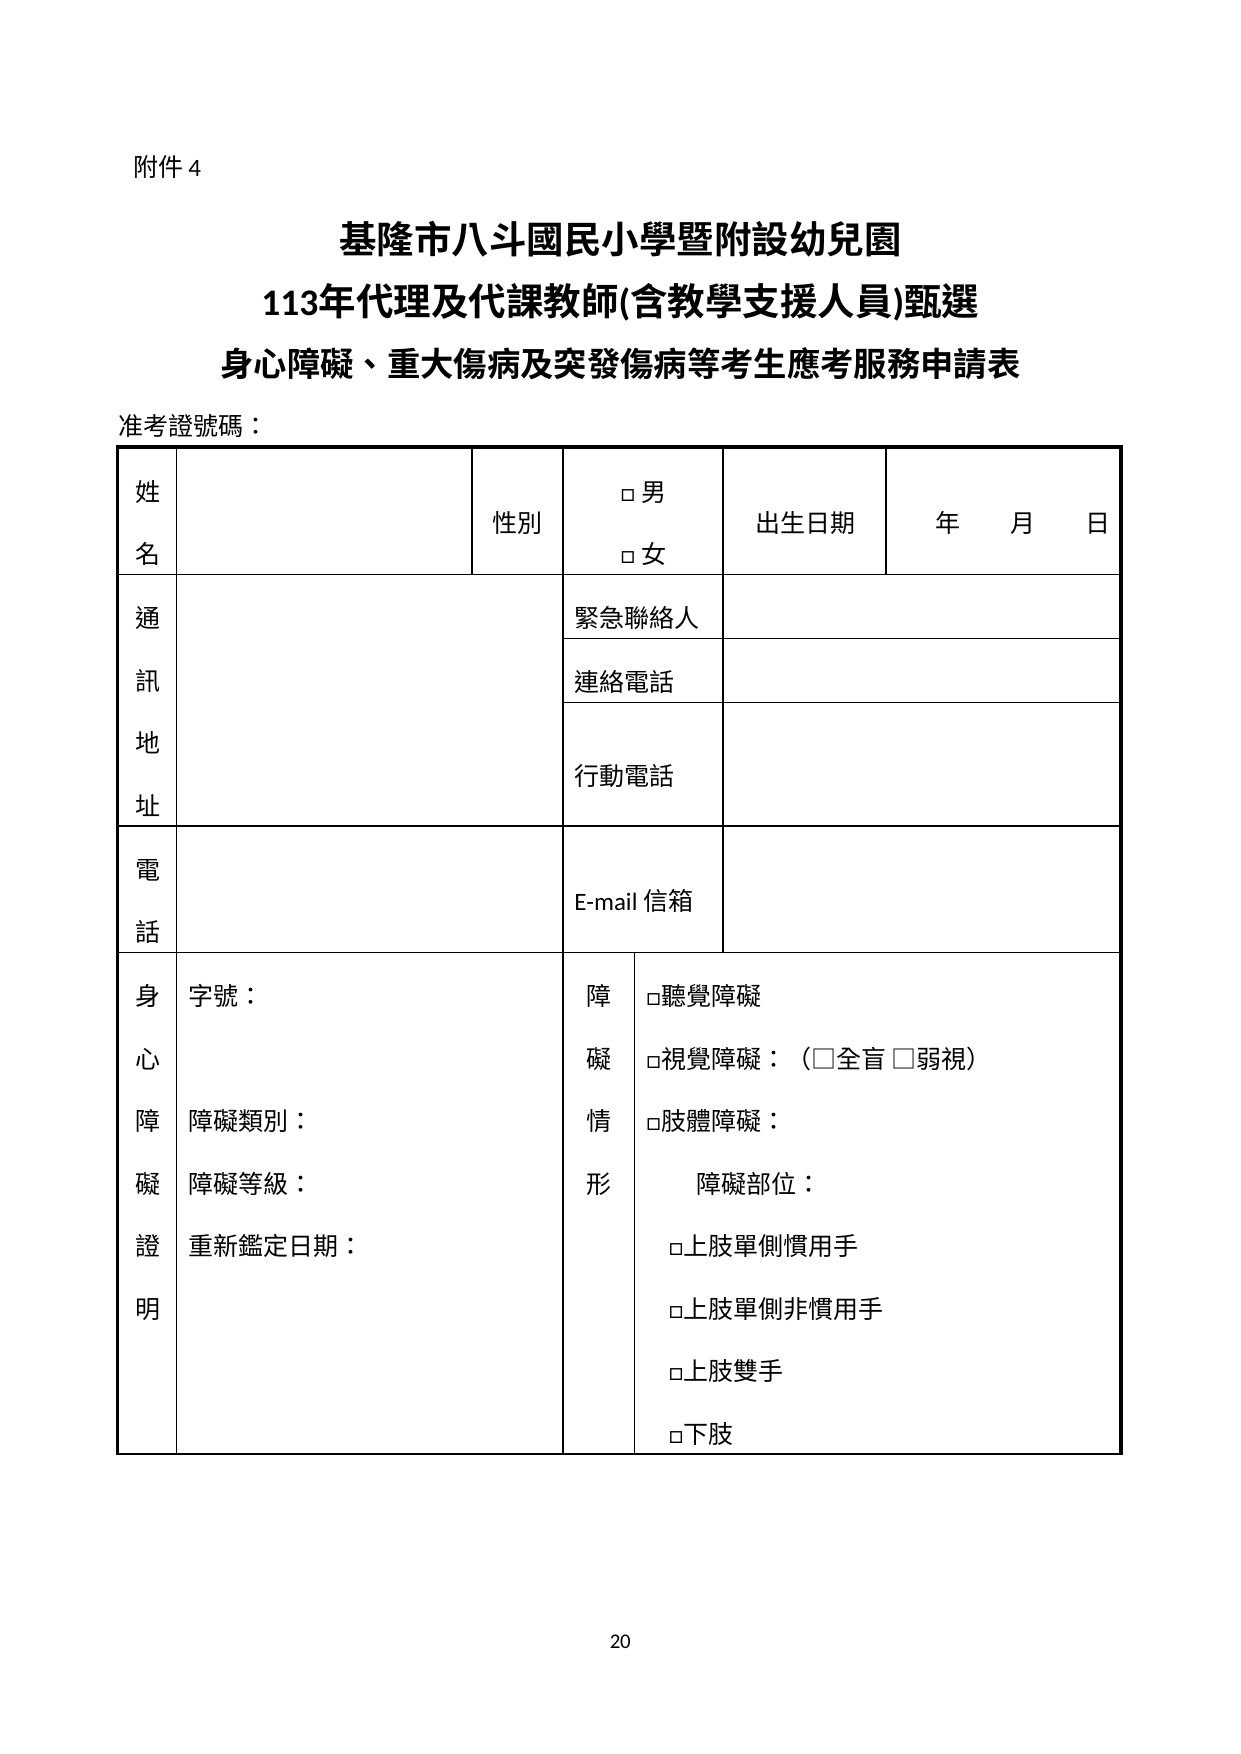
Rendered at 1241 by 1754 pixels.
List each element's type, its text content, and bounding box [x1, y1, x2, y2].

table_cell 緊急聯絡人 [564, 575, 722, 637]
text 准考證號碼： [118, 383, 1122, 445]
text 附件4 [133, 148, 272, 184]
table_header [177, 449, 471, 573]
table_cell □聽覺障礙 □視覺障礙：（□全盲 □弱視） □肢體障礙： 障礙部位： □上肢單側慣用手 □上肢單側非慣用手 □上肢雙手 □下肢 [635, 953, 1119, 1453]
table_cell 通訊地址 [119, 575, 176, 825]
table_cell [177, 827, 562, 952]
table_cell [724, 639, 1119, 702]
table_cell [177, 575, 562, 825]
table_cell 字號： 障礙類別： 障礙等級： 重新鑑定日期： [177, 953, 562, 1453]
table_cell [724, 575, 1119, 637]
table_header 姓名 [119, 449, 176, 573]
table_cell 行動電話 [564, 703, 722, 825]
table_header 年 月 日 [887, 449, 1119, 573]
text 身心障礙、重大傷病及突發傷病等考生應考服務申請表 [118, 320, 1122, 383]
text [118, 140, 287, 193]
table_cell [724, 827, 1119, 952]
table_cell E-mail 信箱 [564, 827, 722, 952]
table_header 性別 [473, 449, 562, 573]
table_cell 電話 [119, 827, 176, 952]
table_cell 障礙情形 [564, 953, 634, 1453]
text 113年代理及代課教師(含教學支援人員)甄選 [118, 258, 1122, 320]
table_header □ 男 □ 女 [564, 449, 722, 573]
table_cell 身心障礙 證明 [119, 953, 176, 1453]
text 基隆市八斗國民小學暨附設幼兒園 [118, 195, 1122, 258]
table_cell 連絡電話 [564, 639, 722, 702]
table_header 出生日期 [724, 449, 885, 573]
table_cell [724, 703, 1119, 825]
